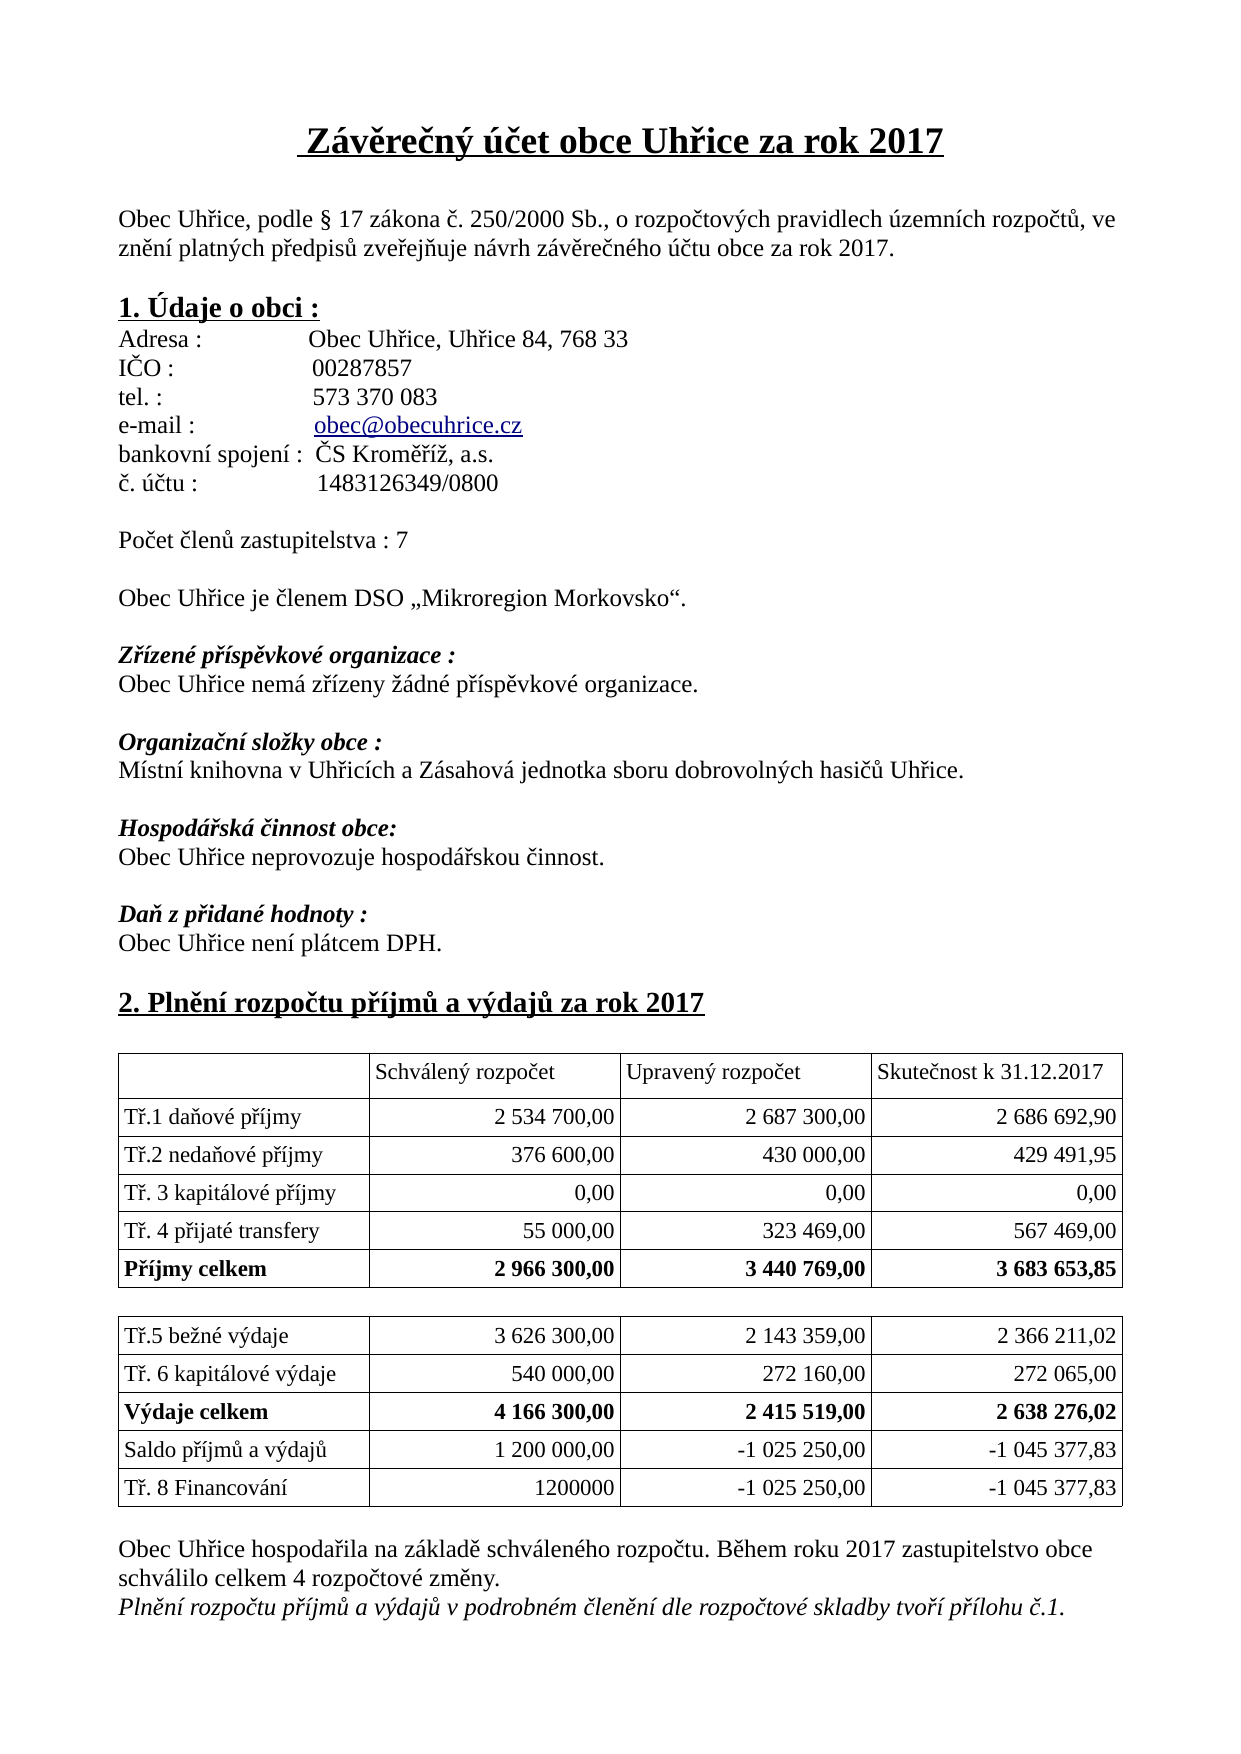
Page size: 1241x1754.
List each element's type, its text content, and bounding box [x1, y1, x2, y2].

table_header [119, 1054, 369, 1098]
text Hospodářská činnost obce: [118, 813, 1122, 842]
text Plnění rozpočtu příjmů a výdajů v podrobném členění dle rozpočtové skladby tvoří přílohu č.1. [118, 1592, 1122, 1621]
table_cell 3 440 769,00 [621, 1250, 871, 1287]
text Závěrečný účet obce Uhřice za rok 2017 [118, 118, 1122, 161]
table_cell 2 534 700,00 [370, 1099, 620, 1136]
table_cell 1 200 000,00 [370, 1431, 620, 1468]
text bankovní spojení : ČS Kroměříž, a.s. [118, 439, 1122, 468]
table_cell 2 687 300,00 [621, 1099, 871, 1136]
table_header 2 143 359,00 [621, 1317, 871, 1354]
table_header Skutečnost k 31.12.2017 [872, 1054, 1122, 1098]
table_cell 540 000,00 [370, 1355, 620, 1392]
text Místní knihovna v Uhřicích a Zásahová jednotka sboru dobrovolných hasičů Uhřice. [118, 755, 1122, 784]
table_cell 2 966 300,00 [370, 1250, 620, 1287]
text 2. Plnění rozpočtu příjmů a výdajů za rok 2017 [118, 985, 1122, 1019]
text 1. Údaje o obci : [118, 291, 1122, 324]
table_cell Tř. 4 přijaté transfery [119, 1212, 369, 1249]
table_header 2 366 211,02 [872, 1317, 1122, 1354]
text Obec Uhřice je členem DSO „Mikroregion Morkovsko“. [118, 583, 1122, 612]
text Obec Uhřice není plátcem DPH. [118, 928, 1122, 957]
table_cell -1 045 377,83 [872, 1469, 1122, 1506]
table_cell 1200000 [370, 1469, 620, 1506]
table_cell Tř.2 nedaňové příjmy [119, 1137, 369, 1173]
table_cell 323 469,00 [621, 1212, 871, 1249]
table_header Schválený rozpočet [370, 1054, 620, 1098]
table_cell 4 166 300,00 [370, 1393, 620, 1430]
table_cell 430 000,00 [621, 1137, 871, 1173]
table_cell 3 683 653,85 [872, 1250, 1122, 1287]
table_cell 0,00 [872, 1175, 1122, 1211]
table_header 3 626 300,00 [370, 1317, 620, 1354]
table_cell 0,00 [370, 1175, 620, 1211]
text č. účtu : 1483126349/0800 [118, 468, 1122, 497]
text Zřízené příspěvkové organizace : [118, 640, 1122, 669]
text Obec Uhřice, podle § 17 zákona č. 250/2000 Sb., o rozpočtových pravidlech územních rozpočtů, ve znění platných předpisů zveřejňuje návrh závěrečného účtu obce za rok 2017. [118, 204, 1122, 262]
table_cell -1 025 250,00 [621, 1469, 871, 1506]
table_cell Saldo příjmů a výdajů [119, 1431, 369, 1468]
text Daň z přidané hodnoty : [118, 899, 1122, 928]
table_cell Tř. 6 kapitálové výdaje [119, 1355, 369, 1392]
text tel. : 573 370 083 [118, 382, 1122, 410]
text e-mail : obec@obecuhrice.cz [118, 410, 1122, 439]
table_cell 2 415 519,00 [621, 1393, 871, 1430]
text IČO : 00287857 [118, 353, 1122, 382]
text Obec Uhřice nemá zřízeny žádné příspěvkové organizace. [118, 669, 1122, 698]
table_cell 2 686 692,90 [872, 1099, 1122, 1136]
table_cell Tř. 3 kapitálové příjmy [119, 1175, 369, 1211]
table_header Tř.5 bežné výdaje [119, 1317, 369, 1354]
text Organizační složky obce : [118, 727, 1122, 755]
text Adresa : Obec Uhřice, Uhřice 84, 768 33 [118, 324, 1122, 353]
table_cell 567 469,00 [872, 1212, 1122, 1249]
table_cell 272 065,00 [872, 1355, 1122, 1392]
table_cell 272 160,00 [621, 1355, 871, 1392]
text Počet členů zastupitelstva : 7 [118, 525, 1122, 554]
table_cell Tř.1 daňové příjmy [119, 1099, 369, 1136]
text Obec Uhřice hospodařila na základě schváleného rozpočtu. Během roku 2017 zastupitelstvo obce schválilo celkem 4 rozpočtové změny. [118, 1534, 1122, 1592]
table_cell 376 600,00 [370, 1137, 620, 1173]
table_cell 55 000,00 [370, 1212, 620, 1249]
text Obec Uhřice neprovozuje hospodářskou činnost. [118, 842, 1122, 870]
table_cell 2 638 276,02 [872, 1393, 1122, 1430]
table_cell Tř. 8 Financování [119, 1469, 369, 1506]
table_cell 0,00 [621, 1175, 871, 1211]
table_cell -1 045 377,83 [872, 1431, 1122, 1468]
table_cell Příjmy celkem [119, 1250, 369, 1287]
table_cell -1 025 250,00 [621, 1431, 871, 1468]
table_header Upravený rozpočet [621, 1054, 871, 1098]
table_cell 429 491,95 [872, 1137, 1122, 1173]
table_cell Výdaje celkem [119, 1393, 369, 1430]
